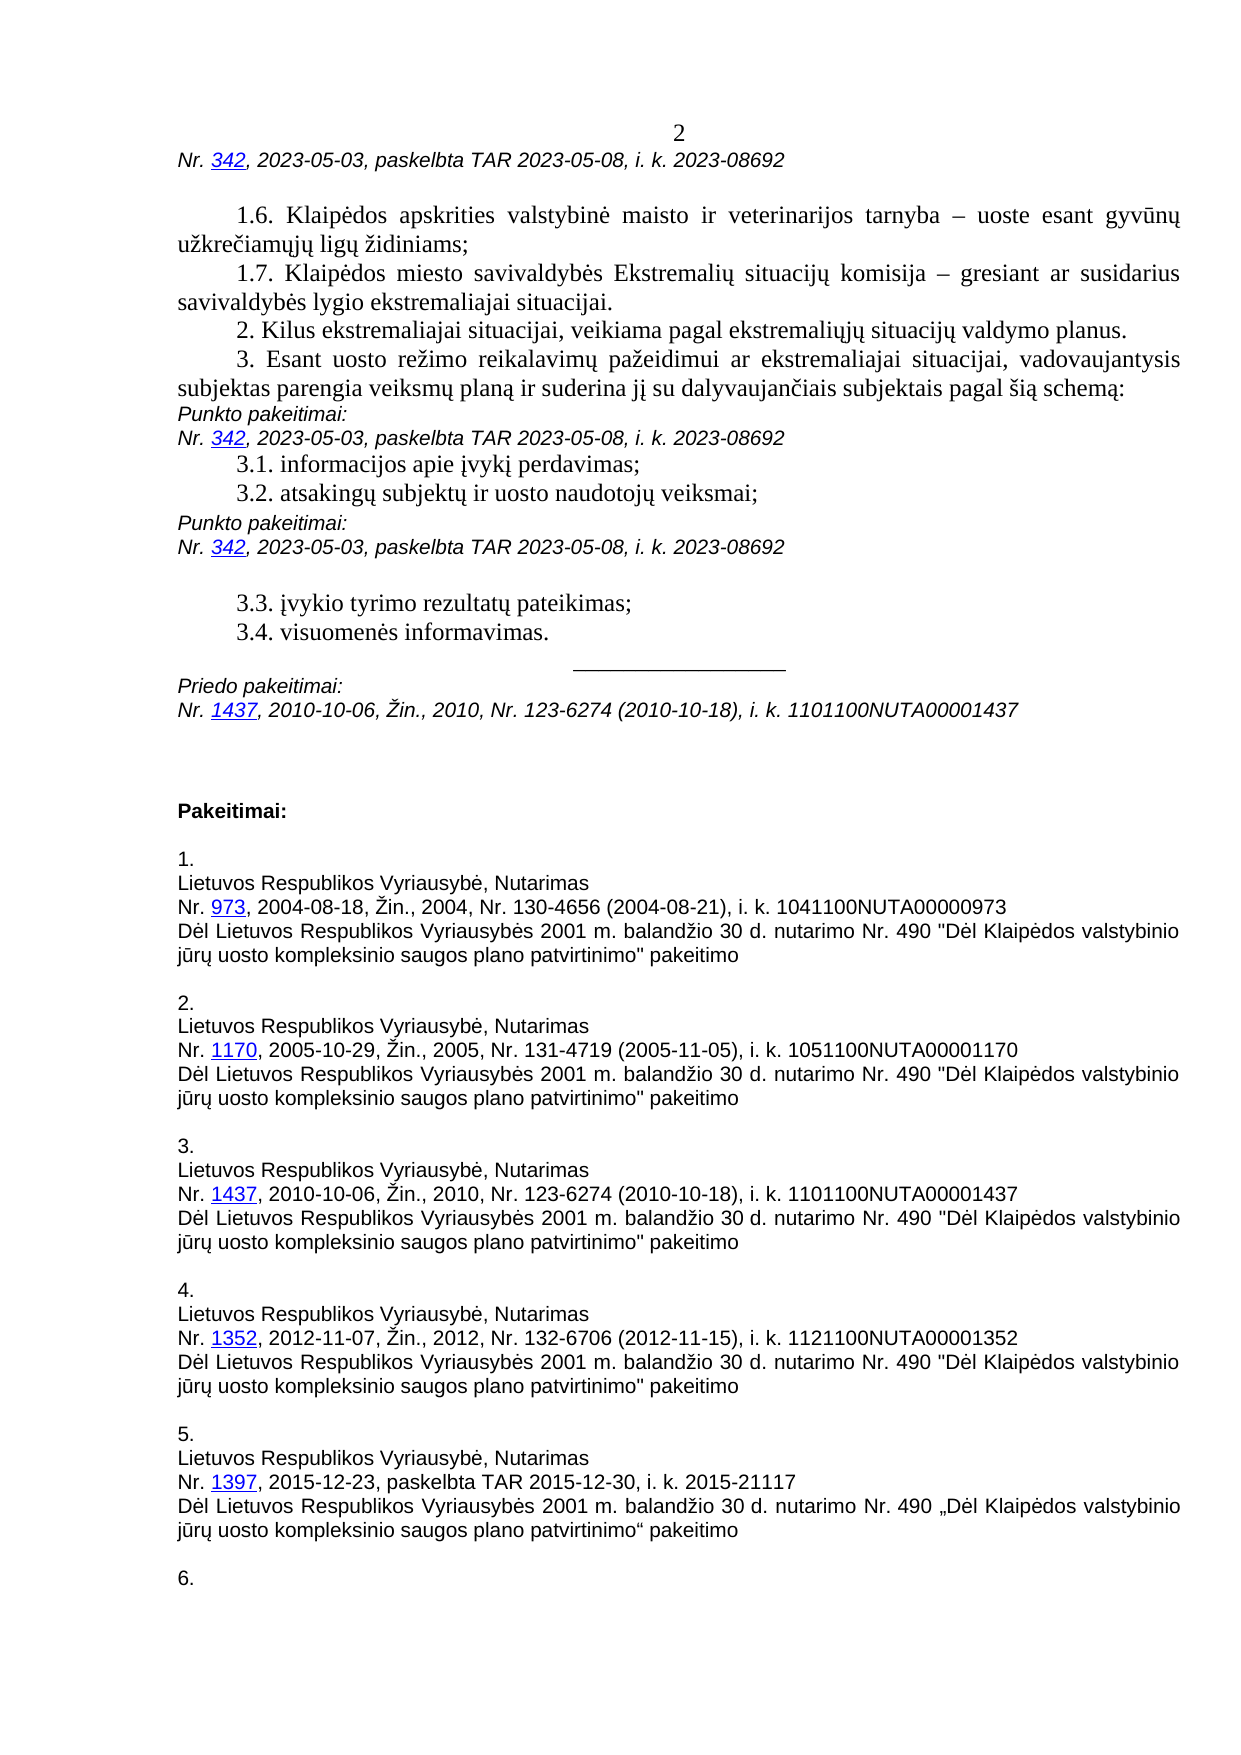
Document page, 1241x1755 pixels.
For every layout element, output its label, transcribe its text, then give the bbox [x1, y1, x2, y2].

text Dėl Lietuvos Respublikos Vyriausybės 2001 m. balandžio 30 d. nutarimo Nr. 490 "Dėl Klaipėdos valstybinio jūrų uosto kompleksinio saugos plano patvirtinimo" pakeitimo [177, 1350, 1181, 1398]
text Nr. 1437, 2010-10-06, Žin., 2010, Nr. 123-6274 (2010-10-18), i. k. 1101100NUTA00001437 [177, 1182, 1181, 1206]
text 3. [177, 1134, 1181, 1158]
text 5. [177, 1422, 1181, 1446]
text Priedo pakeitimai: [177, 674, 1181, 698]
text Lietuvos Respublikos Vyriausybė, Nutarimas [177, 1302, 1181, 1326]
text 2. [177, 990, 1181, 1014]
text 1. [177, 847, 1181, 871]
text Nr. 342, 2023-05-03, paskelbta TAR 2023-05-08, i. k. 2023-08692 [177, 535, 1181, 559]
text Lietuvos Respublikos Vyriausybė, Nutarimas [177, 871, 1181, 894]
text 3.3. įvykio tyrimo rezultatų pateikimas; [177, 588, 1181, 617]
text 2. Kilus ekstremaliajai situacijai, veikiama pagal ekstremaliųjų situacijų valdymo planus. [177, 315, 1181, 344]
text Punkto pakeitimai: [177, 402, 1181, 426]
text Nr. 1170, 2005-10-29, Žin., 2005, Nr. 131-4719 (2005-11-05), i. k. 1051100NUTA00001170 [177, 1038, 1181, 1062]
text Nr. 973, 2004-08-18, Žin., 2004, Nr. 130-4656 (2004-08-21), i. k. 1041100NUTA00000973 [177, 894, 1181, 918]
text Nr. 342, 2023-05-03, paskelbta TAR 2023-05-08, i. k. 2023-08692 [177, 426, 1181, 449]
text Lietuvos Respublikos Vyriausybė, Nutarimas [177, 1158, 1181, 1182]
text Nr. 342, 2023-05-03, paskelbta TAR 2023-05-08, i. k. 2023-08692 [177, 148, 1181, 172]
text _________________ [177, 645, 1181, 674]
text Dėl Lietuvos Respublikos Vyriausybės 2001 m. balandžio 30 d. nutarimo Nr. 490 "Dėl Klaipėdos valstybinio jūrų uosto kompleksinio saugos plano patvirtinimo" pakeitimo [177, 1206, 1181, 1254]
text Lietuvos Respublikos Vyriausybė, Nutarimas [177, 1446, 1181, 1469]
text Dėl Lietuvos Respublikos Vyriausybės 2001 m. balandžio 30 d. nutarimo Nr. 490 „Dėl Klaipėdos valstybinio jūrų uosto kompleksinio saugos plano patvirtinimo“ pakeitimo [177, 1493, 1181, 1541]
text Punkto pakeitimai: [177, 511, 1181, 535]
text 1.7. Klaipėdos miesto savivaldybės Ekstremalių situacijų komisija – gresiant ar susidarius savivaldybės lygio ekstremaliajai situacijai. [177, 258, 1181, 315]
text Nr. 1352, 2012-11-07, Žin., 2012, Nr. 132-6706 (2012-11-15), i. k. 1121100NUTA00001352 [177, 1326, 1181, 1350]
text 3.4. visuomenės informavimas. [177, 617, 1181, 645]
text Lietuvos Respublikos Vyriausybė, Nutarimas [177, 1014, 1181, 1038]
text 6. [177, 1565, 1181, 1589]
text 4. [177, 1278, 1181, 1302]
text Dėl Lietuvos Respublikos Vyriausybės 2001 m. balandžio 30 d. nutarimo Nr. 490 "Dėl Klaipėdos valstybinio jūrų uosto kompleksinio saugos plano patvirtinimo" pakeitimo [177, 918, 1181, 966]
text 1.6. Klaipėdos apskrities valstybinė maisto ir veterinarijos tarnyba – uoste esant gyvūnų užkrečiamųjų ligų židiniams; [177, 200, 1181, 258]
text Nr. 1437, 2010-10-06, Žin., 2010, Nr. 123-6274 (2010-10-18), i. k. 1101100NUTA00001437 [177, 698, 1181, 722]
text Pakeitimai: [177, 799, 1181, 823]
text 3. Esant uosto režimo reikalavimų pažeidimui ar ekstremaliajai situacijai, vadovaujantysis subjektas parengia veiksmų planą ir suderina jį su dalyvaujančiais subjektais pagal šią schemą: [177, 344, 1181, 402]
text 3.2. atsakingų subjektų ir uosto naudotojų veiksmai; [177, 478, 1181, 507]
text Dėl Lietuvos Respublikos Vyriausybės 2001 m. balandžio 30 d. nutarimo Nr. 490 "Dėl Klaipėdos valstybinio jūrų uosto kompleksinio saugos plano patvirtinimo" pakeitimo [177, 1062, 1181, 1110]
text Nr. 1397, 2015-12-23, paskelbta TAR 2015-12-30, i. k. 2015-21117 [177, 1469, 1181, 1493]
text 3.1. informacijos apie įvykį perdavimas; [177, 449, 1181, 478]
